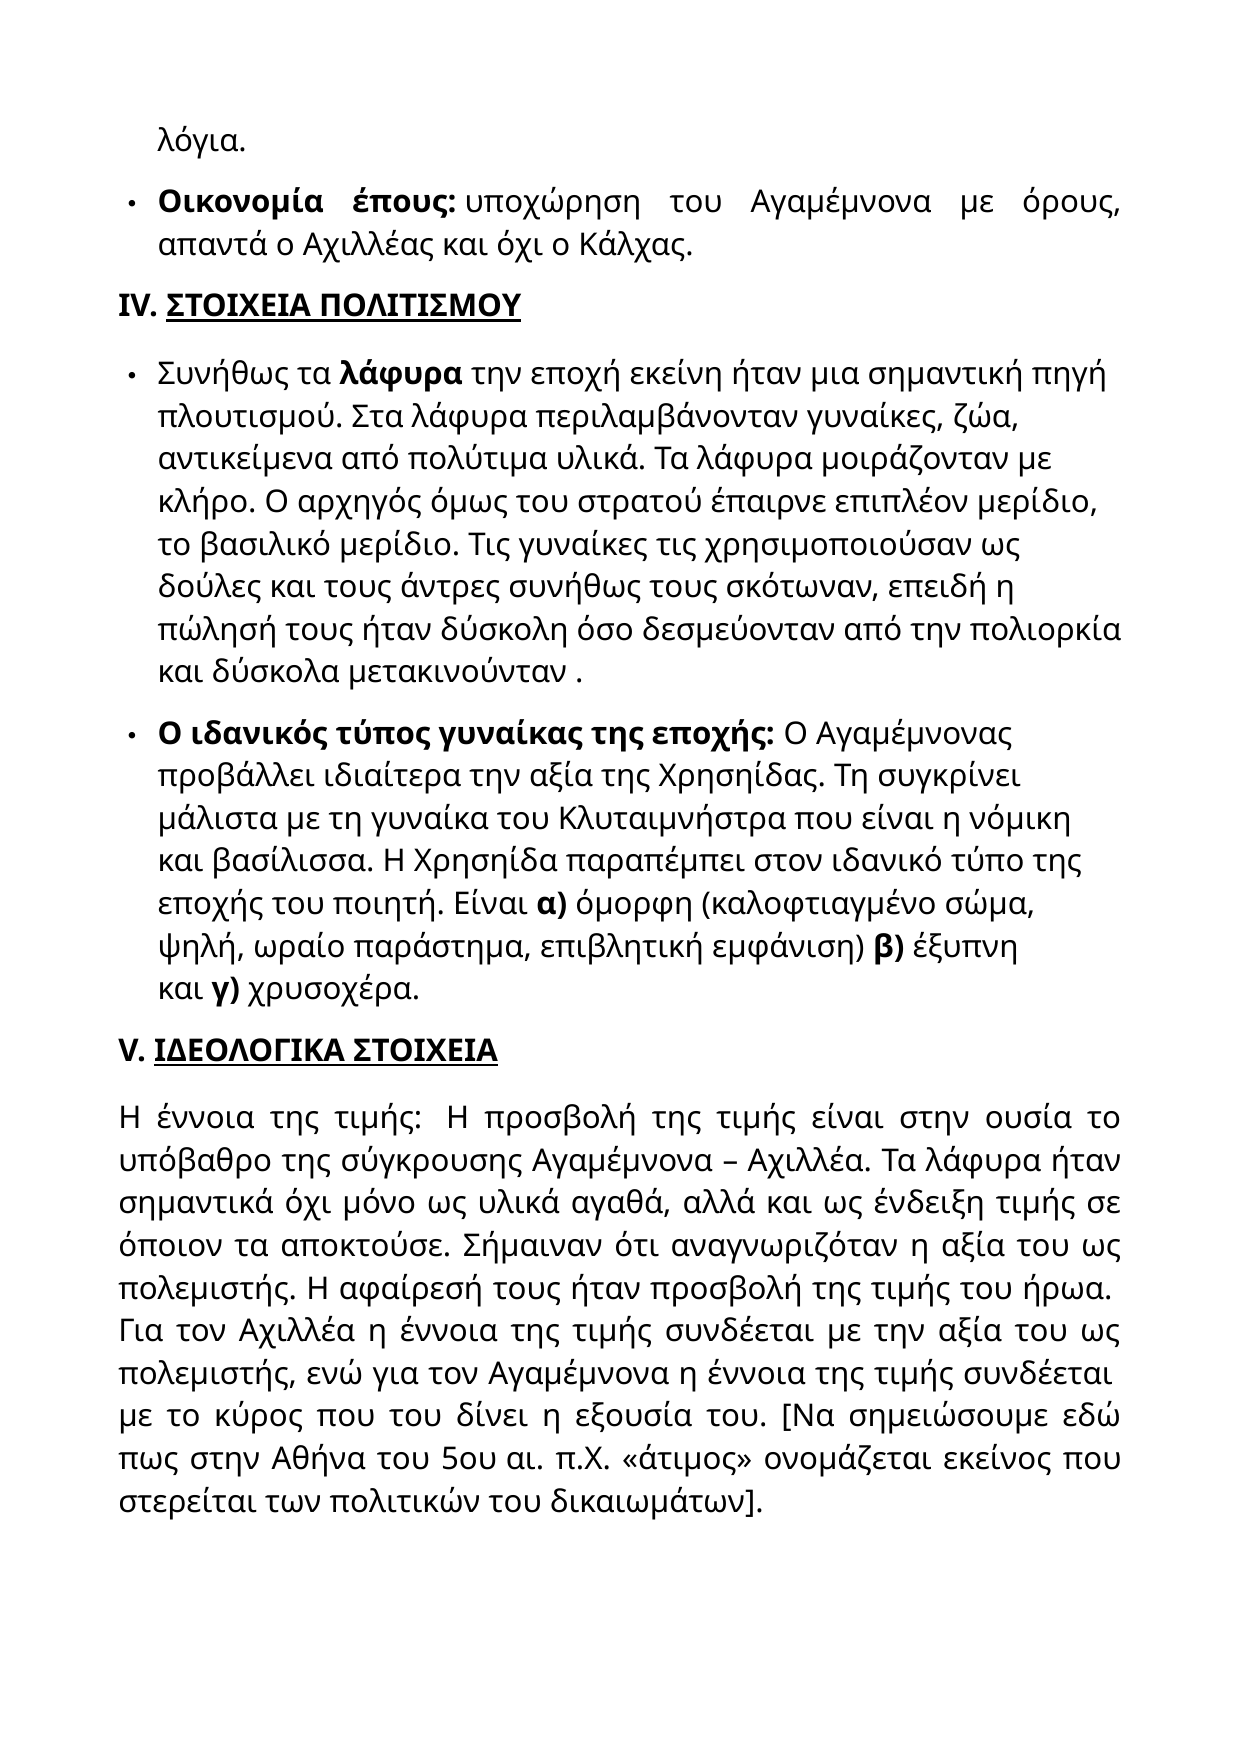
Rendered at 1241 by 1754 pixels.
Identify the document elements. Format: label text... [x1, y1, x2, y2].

list Ο ιδανικός τύπος γυναίκας της εποχής: Ο Αγαμέμνονας προβάλλει ιδιαίτερα την αξία της Χρησηίδας. Τη συγκρίνει μάλιστα με τη γυναίκα του Κλυταιμνήστρα που είναι η νόμικη και βασίλισσα. Η Χρησηίδα παραπέμπει στον ιδανικό τύπο της εποχής του ποιητή. Είναι α) όμορφη (καλοφτιαγμένο σώμα, ψηλή, ωραίο παράστημα, επιβλητική εμφάνιση) β) έξυπνη και γ) χρυσοχέρα. [128, 711, 1122, 1009]
text ΙV. ΣΤΟΙΧΕΙΑ ΠΟΛΙΤΙΣΜΟΥ [118, 283, 1122, 326]
list Οικονομία έπους: υποχώρηση του Αγαμέμνονα με όρους, απαντά ο Αχιλλέας και όχι ο Κάλχας. [128, 179, 1122, 265]
list λόγια. [128, 118, 1122, 161]
text V. ΙΔΕΟΛΟΓΙΚΑ ΣΤΟΙΧΕΙΑ [118, 1028, 1122, 1070]
list Συνήθως τα λάφυρα την εποχή εκείνη ήταν μια σημαντική πηγή πλουτισμού. Στα λάφυρα περιλαμβάνονταν γυναίκες, ζώα, αντικείμενα από πολύτιμα υλικά. Τα λάφυρα μοιράζονταν με κλήρο. Ο αρχηγός όμως του στρατού έπαιρνε επιπλέον μερίδιο, το βασιλικό μερίδιο. Τις γυναίκες τις χρησιμοποιούσαν ως δούλες και τους άντρες συνήθως τους σκότωναν, επειδή η πώλησή τους ήταν δύσκολη όσο δεσμεύονταν από την πολιορκία και δύσκολα μετακινούνταν . [128, 351, 1122, 692]
text Η έννοια της τιμής: Η προσβολή της τιμής είναι στην ουσία το υπόβαθρο της σύγκρουσης Αγαμέμνονα – Αχιλλέα. Τα λάφυρα ήταν σημαντικά όχι μόνο ως υλικά αγαθά, αλλά και ως ένδειξη τιμής σε όποιον τα αποκτούσε. Σήμαιναν ότι αναγνωριζόταν η αξία του ως πολεμιστής. Η αφαίρεσή τους ήταν προσβολή της τιμής του ήρωα. Για τον Αχιλλέα η έννοια της τιμής συνδέεται με την αξία του ως πολεμιστής, ενώ για τον Αγαμέμνονα η έννοια της τιμής συνδέεται με το κύρος που του δίνει η εξουσία του. [Να σημειώσουμε εδώ πως στην Αθήνα του 5ου αι. π.Χ. «άτιμος» ονομάζεται εκείνος που στερείται των πολιτικών του δικαιωμάτων]. [118, 1095, 1122, 1521]
